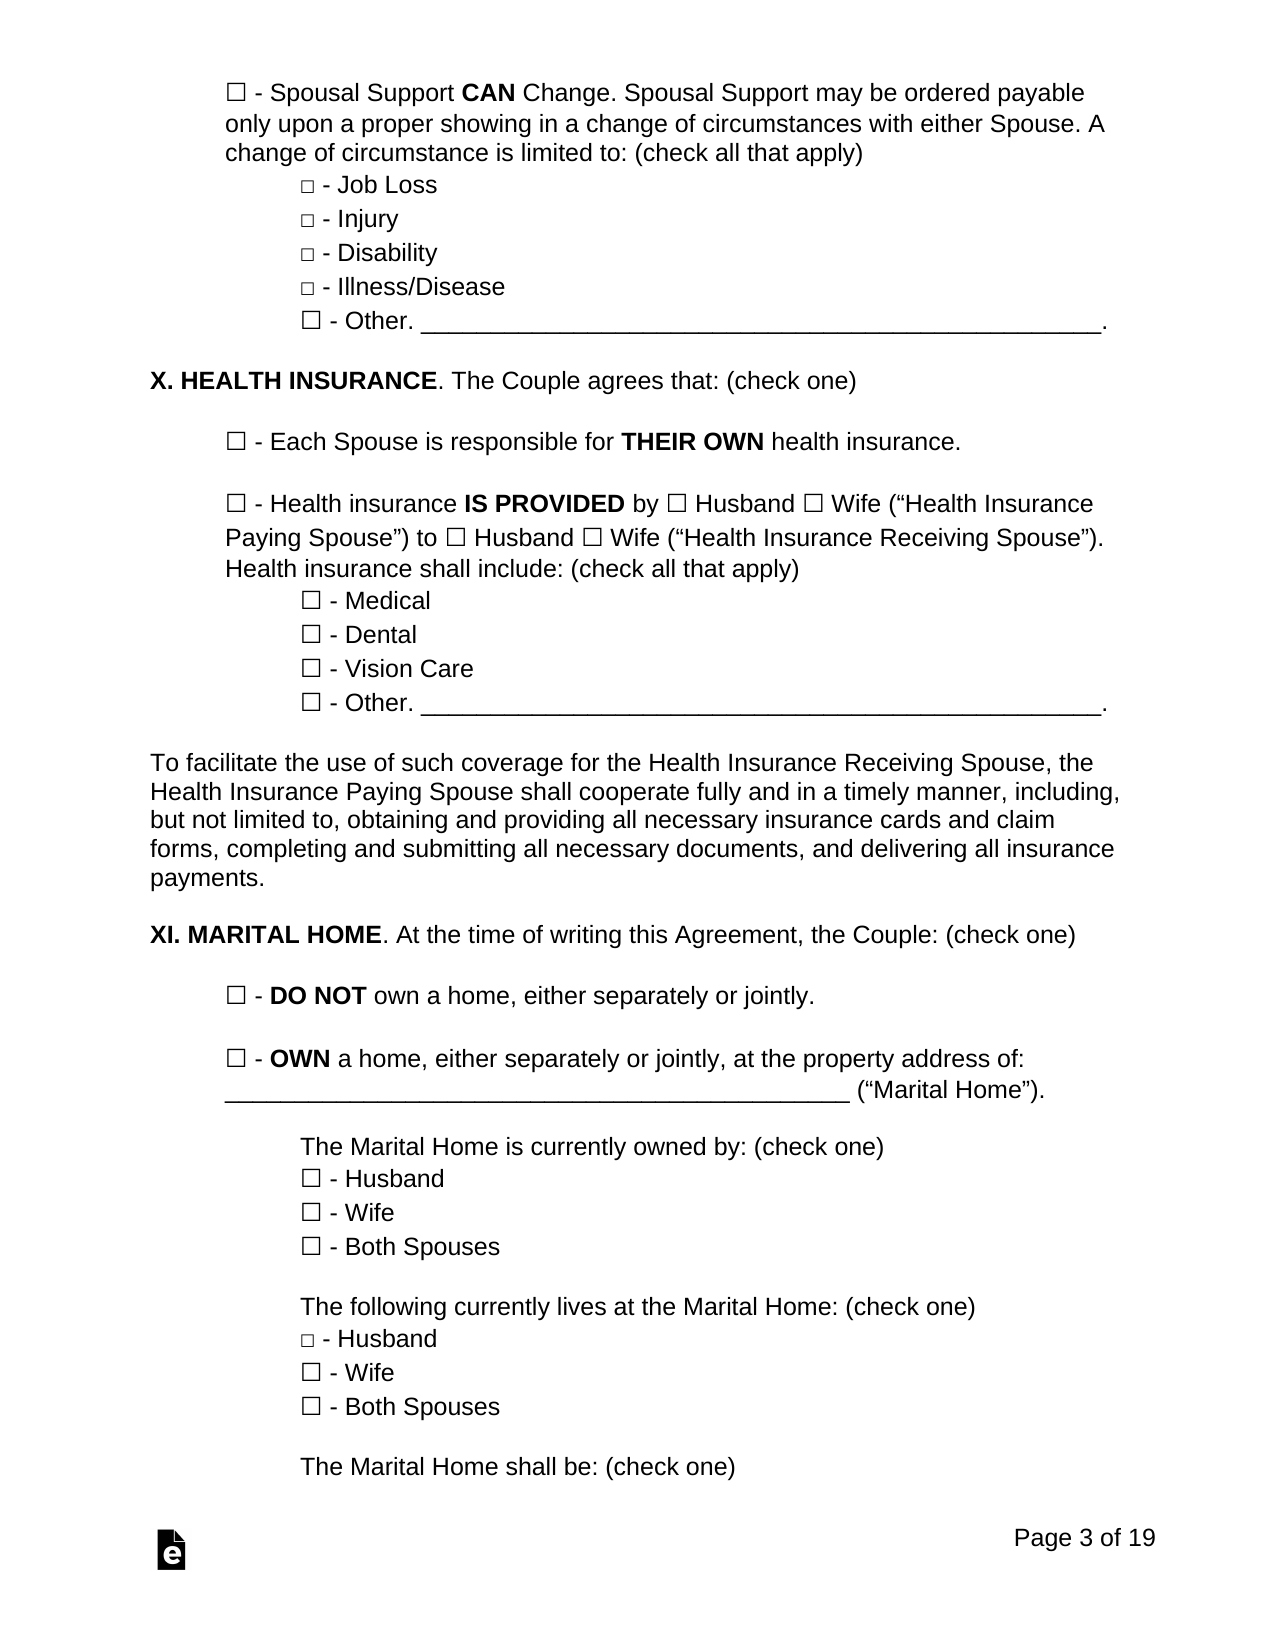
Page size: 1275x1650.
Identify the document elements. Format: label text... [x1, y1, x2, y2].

text ☐ - Other. _________________________________________________. [300, 303, 1125, 337]
text ☐ - Other. _________________________________________________. [300, 685, 1125, 719]
text The Marital Home is currently owned by: (check one) [300, 1132, 1125, 1161]
text ☐ - Both Spouses [300, 1389, 1125, 1423]
text ☐ - Vision Care [300, 651, 1125, 685]
text ☐ - Spousal Support CAN Change. Spousal Support may be ordered payable only upon a proper showing in a change of circumstances with either Spouse. A change of circumstance is limited to: (check all that apply) [225, 75, 1125, 167]
text ☐ - Job Loss [300, 167, 1125, 201]
text To facilitate the use of such coverage for the Health Insurance Receiving Spouse, the Health Insurance Paying Spouse shall cooperate fully and in a timely manner, including, but not limited to, obtaining and providing all necessary insurance cards and claim forms, completing and submitting all necessary documents, and delivering all insurance payments. [150, 748, 1125, 892]
text ☐ - Each Spouse is responsible for THEIR OWN health insurance. [225, 423, 1125, 457]
text ☐ - Wife [300, 1355, 1125, 1389]
text ☐ - DO NOT own a home, either separately or jointly. [225, 978, 1125, 1012]
text ☐ - Health insurance IS PROVIDED by ☐ Husband ☐ Wife (“Health Insurance Paying Spouse”) to ☐ Husband ☐ Wife (“Health Insurance Receiving Spouse”). Health insurance shall include: (check all that apply) [225, 486, 1125, 583]
text ☐ - Husband [300, 1321, 1125, 1355]
text ☐ - Both Spouses [300, 1229, 1125, 1263]
text ☐ - Husband [300, 1161, 1125, 1195]
text ☐ - Wife [300, 1195, 1125, 1229]
text ☐ - Medical [300, 583, 1125, 617]
text The Marital Home shall be: (check one) [300, 1452, 1125, 1480]
text _____________________________________________ (“Marital Home”). [225, 1075, 1125, 1103]
text ☐ - Dental [300, 617, 1125, 651]
text The following currently lives at the Marital Home: (check one) [300, 1292, 1125, 1321]
text X. HEALTH INSURANCE. The Couple agrees that: (check one) [150, 366, 1125, 394]
text XI. MARITAL HOME. At the time of writing this Agreement, the Couple: (check one) [150, 920, 1125, 949]
text ☐ - Disability [300, 235, 1125, 269]
text ☐ - OWN a home, either separately or jointly, at the property address of: [225, 1041, 1125, 1075]
text ☐ - Injury [300, 201, 1125, 235]
text ☐ - Illness/Disease [300, 269, 1125, 303]
